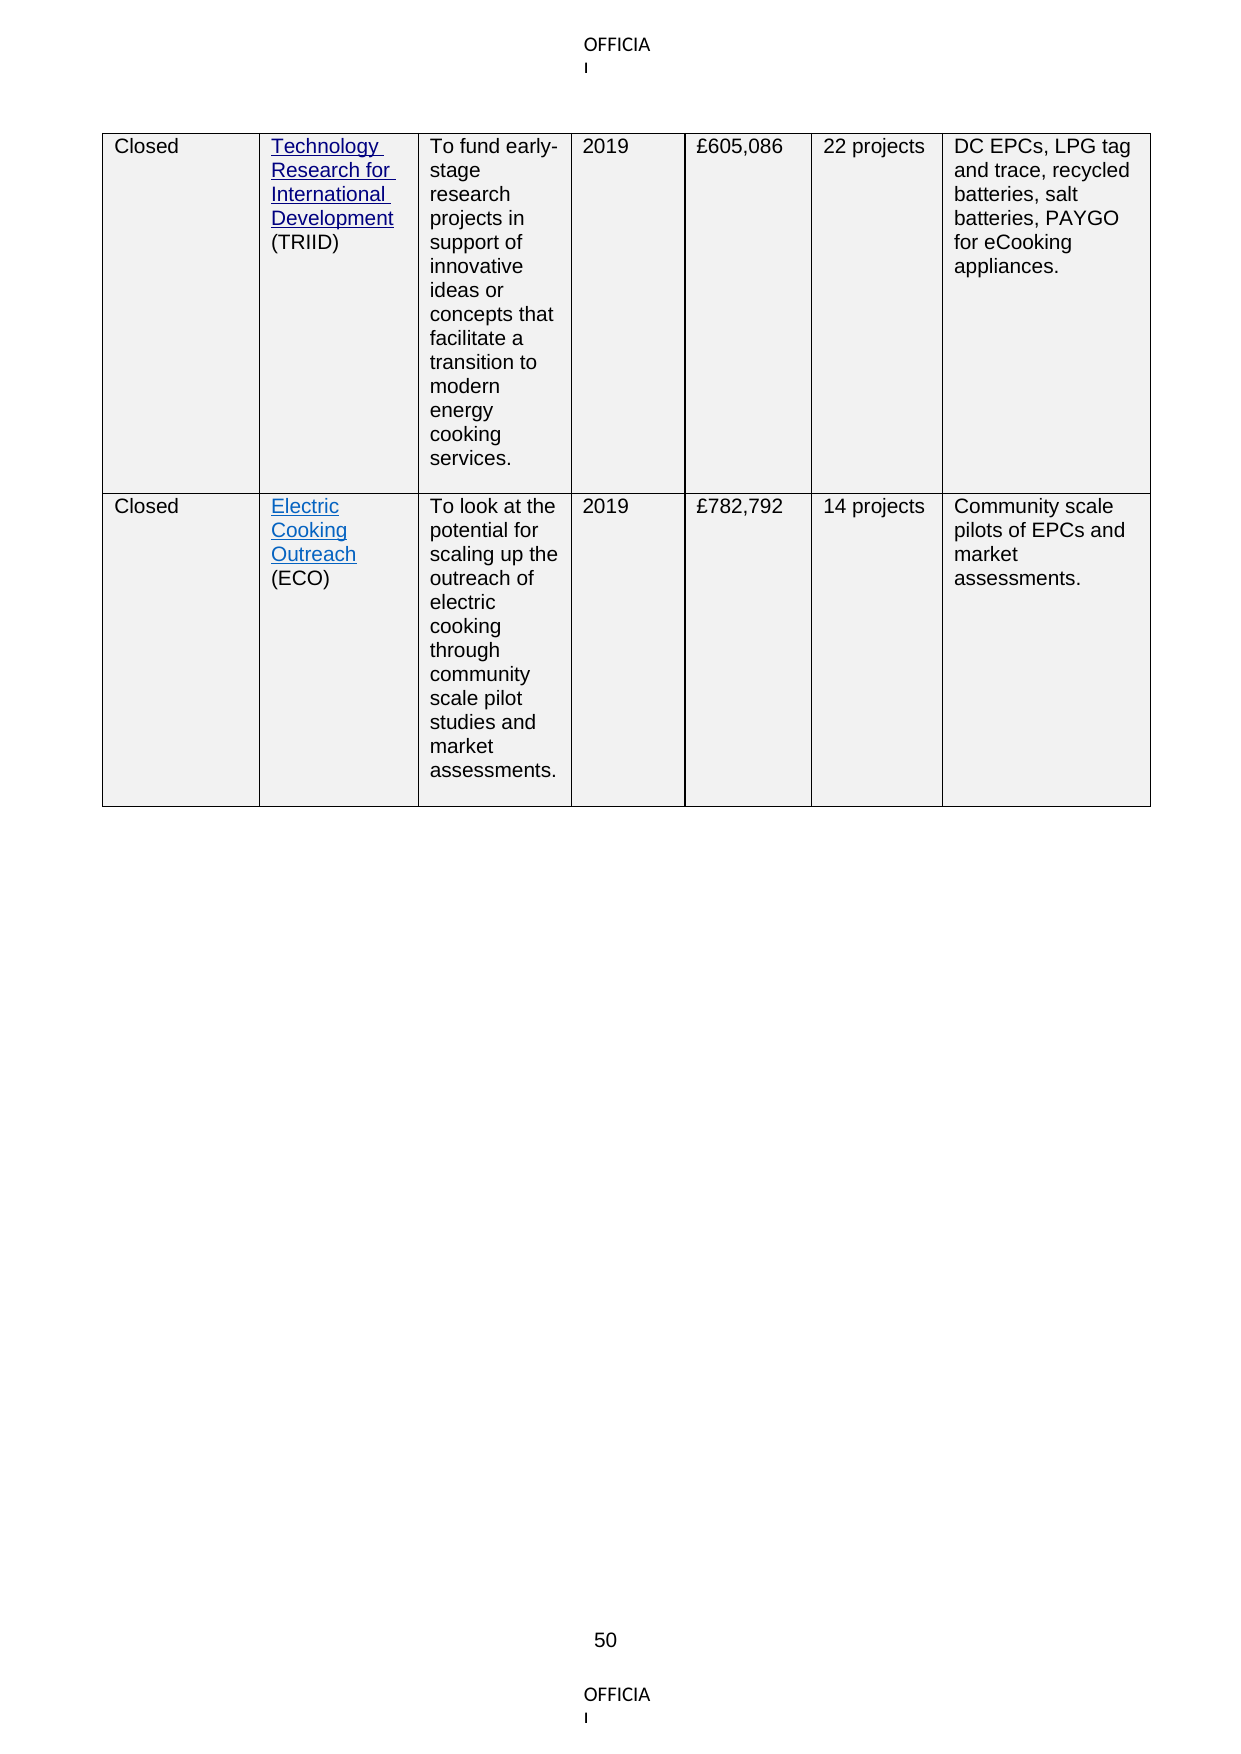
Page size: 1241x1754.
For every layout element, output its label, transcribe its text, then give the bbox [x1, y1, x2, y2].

table_cell Closed [103, 134, 259, 493]
table_cell 2019 [572, 494, 684, 806]
table_cell 2019 [572, 134, 684, 493]
table_cell Community scale pilots of EPCs and market assessments. [943, 494, 1150, 806]
table_cell DC EPCs, LPG tag and trace, recycled batteries, salt batteries, PAYGO for eCooking appliances. [943, 134, 1150, 493]
table_cell Closed [103, 494, 259, 806]
table_cell To look at the potential for scaling up the outreach of electric cooking through community scale pilot studies and market assessments. [419, 494, 571, 806]
table_cell £782,792 [686, 494, 811, 806]
table_cell 22 projects [812, 134, 942, 493]
table_cell Technology Research for International Development (TRIID) [260, 134, 418, 493]
table_cell 14 projects [812, 494, 942, 806]
table_cell To fund early-stage research projects in support of innovative ideas or concepts that facilitate a transition to modern energy cooking services. [419, 134, 571, 493]
table_cell Electric Cooking Outreach (ECO) [260, 494, 418, 806]
table_cell £605,086 [686, 134, 811, 493]
